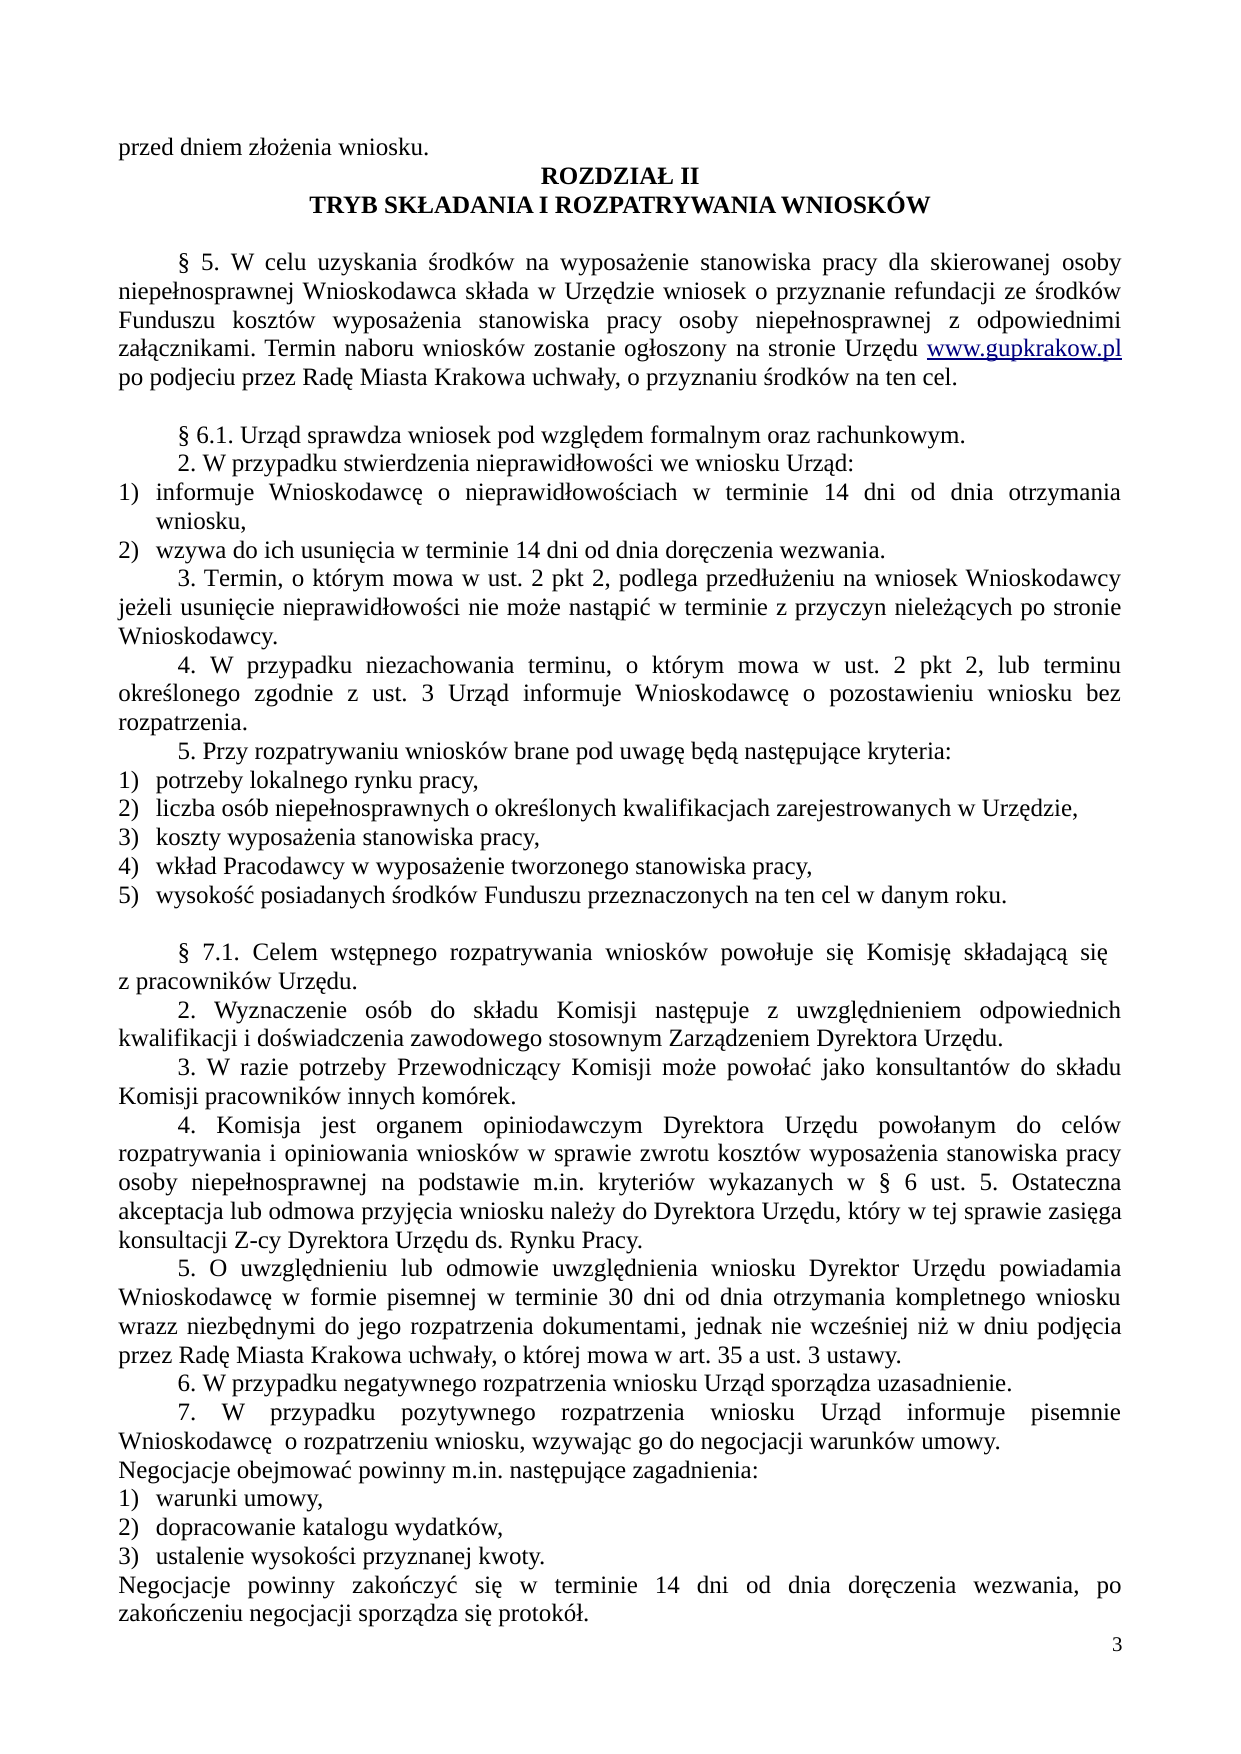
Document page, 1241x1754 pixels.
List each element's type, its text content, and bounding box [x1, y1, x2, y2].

text przed dniem złożenia wniosku. [118, 132, 1122, 161]
list warunki umowy, [118, 1483, 1122, 1512]
list wzywa do ich usunięcia w terminie 14 dni od dnia doręczenia wezwania. [118, 535, 1122, 563]
text 7. W przypadku pozytywnego rozpatrzenia wniosku Urząd informuje pisemnie Wnioskodawcę o rozpatrzeniu wniosku, wzywając go do negocjacji warunków umowy. [118, 1397, 1122, 1455]
text § 5. W celu uzyskania środków na wyposażenie stanowiska pracy dla skierowanej osoby niepełnosprawnej Wnioskodawca składa w Urzędzie wniosek o przyznanie refundacji ze środków Funduszu kosztów wyposażenia stanowiska pracy osoby niepełnosprawnej z odpowiednimi załącznikami. Termin naboru wniosków zostanie ogłoszony na stronie Urzędu www.gupkrakow.pl po podjeciu przez Radę Miasta Krakowa uchwały, o przyznaniu środków na ten cel. [118, 247, 1122, 391]
list potrzeby lokalnego rynku pracy, [118, 765, 1122, 793]
text 5. O uwzględnieniu lub odmowie uwzględnienia wniosku Dyrektor Urzędu powiadamia Wnioskodawcę w formie pisemnej w terminie 30 dni od dnia otrzymania kompletnego wniosku wrazz niezbędnymi do jego rozpatrzenia dokumentami, jednak nie wcześniej niż w dniu podjęcia przez Radę Miasta Krakowa uchwały, o której mowa w art. 35 a ust. 3 ustawy. [118, 1253, 1122, 1368]
list wysokość posiadanych środków Funduszu przeznaczonych na ten cel w danym roku. [118, 880, 1122, 908]
text 2. Wyznaczenie osób do składu Komisji następuje z uwzględnieniem odpowiednich kwalifikacji i doświadczenia zawodowego stosownym Zarządzeniem Dyrektora Urzędu. [118, 995, 1122, 1052]
text § 7.1. Celem wstępnego rozpatrywania wniosków powołuje się Komisję składającą się z pracowników Urzędu. [118, 937, 1122, 995]
text ROZDZIAŁ II [118, 161, 1122, 190]
list koszty wyposażenia stanowiska pracy, [118, 822, 1122, 851]
text TRYB SKŁADANIA I ROZPATRYWANIA WNIOSKÓW [118, 190, 1122, 218]
text § 6.1. Urząd sprawdza wniosek pod względem formalnym oraz rachunkowym. [118, 420, 1122, 448]
text Negocjacje powinny zakończyć się w terminie 14 dni od dnia doręczenia wezwania, po zakończeniu negocjacji sporządza się protokół. [118, 1570, 1122, 1627]
list wkład Pracodawcy w wyposażenie tworzonego stanowiska pracy, [118, 851, 1122, 880]
list dopracowanie katalogu wydatków, [118, 1512, 1122, 1541]
list liczba osób niepełnosprawnych o określonych kwalifikacjach zarejestrowanych w Urzędzie, [118, 793, 1122, 822]
list ustalenie wysokości przyznanej kwoty. [118, 1541, 1122, 1570]
text 5. Przy rozpatrywaniu wniosków brane pod uwagę będą następujące kryteria: [118, 736, 1122, 765]
text 2. W przypadku stwierdzenia nieprawidłowości we wniosku Urząd: [118, 448, 1122, 477]
list informuje Wnioskodawcę o nieprawidłowościach w terminie 14 dni od dnia otrzymania wniosku, [118, 477, 1122, 535]
text 3. Termin, o którym mowa w ust. 2 pkt 2, podlega przedłużeniu na wniosek Wnioskodawcy jeżeli usunięcie nieprawidłowości nie może nastąpić w terminie z przyczyn nieleżących po stronie Wnioskodawcy. [118, 563, 1122, 650]
text 6. W przypadku negatywnego rozpatrzenia wniosku Urząd sporządza uzasadnienie. [118, 1368, 1122, 1397]
text 3. W razie potrzeby Przewodniczący Komisji może powołać jako konsultantów do składu Komisji pracowników innych komórek. [118, 1052, 1122, 1110]
text Negocjacje obejmować powinny m.in. następujące zagadnienia: [118, 1455, 1122, 1483]
text 4. Komisja jest organem opiniodawczym Dyrektora Urzędu powołanym do celów rozpatrywania i opiniowania wniosków w sprawie zwrotu kosztów wyposażenia stanowiska pracy osoby niepełnosprawnej na podstawie m.in. kryteriów wykazanych w § 6 ust. 5. Ostateczna akceptacja lub odmowa przyjęcia wniosku należy do Dyrektora Urzędu, który w tej sprawie zasięga konsultacji Z-cy Dyrektora Urzędu ds. Rynku Pracy. [118, 1110, 1122, 1253]
text 4. W przypadku niezachowania terminu, o którym mowa w ust. 2 pkt 2, lub terminu określonego zgodnie z ust. 3 Urząd informuje Wnioskodawcę o pozostawieniu wniosku bez rozpatrzenia. [118, 650, 1122, 736]
